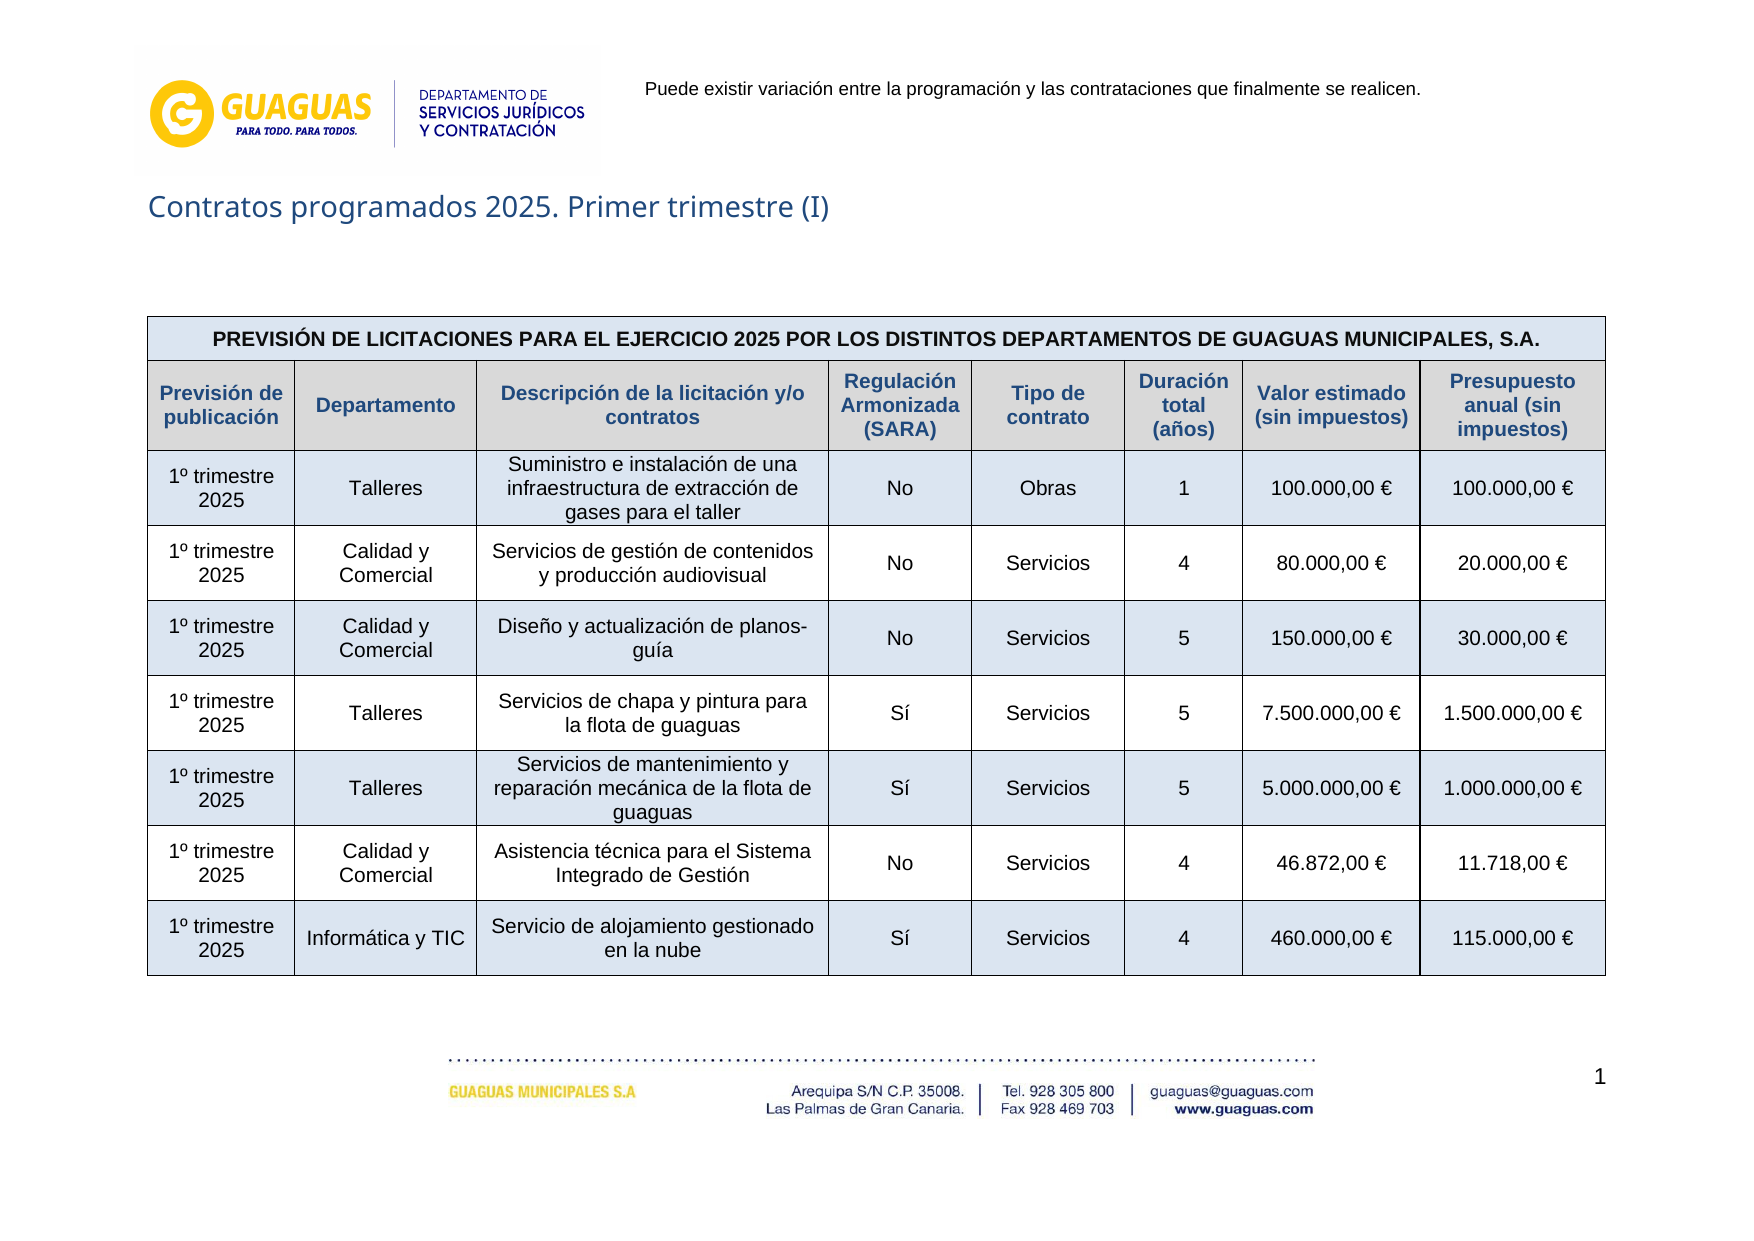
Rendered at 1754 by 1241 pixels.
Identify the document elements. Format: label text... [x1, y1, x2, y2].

table_cell Calidad y Comercial [295, 826, 476, 900]
table_cell No [829, 526, 971, 600]
table_cell 1.500.000,00 € [1421, 676, 1605, 750]
table_cell 150.000,00 € [1243, 601, 1419, 675]
table_cell Talleres [295, 751, 476, 825]
table_cell Servicios [972, 826, 1124, 900]
table_cell 1º trimestre 2025 [148, 676, 294, 750]
table_cell 1º trimestre 2025 [148, 601, 294, 675]
table_cell Descripción de la licitación y/o contratos [477, 361, 828, 450]
table_cell No [829, 601, 971, 675]
table_cell 1 [1125, 451, 1242, 525]
table_cell Regulación Armonizada (SARA) [829, 361, 971, 450]
table_cell 46.872,00 € [1243, 826, 1419, 900]
table_cell 20.000,00 € [1421, 526, 1605, 600]
table_cell Servicios [972, 751, 1124, 825]
table_cell 4 [1125, 526, 1242, 600]
table_cell 5 [1125, 676, 1242, 750]
table_cell 1º trimestre 2025 [148, 901, 294, 975]
table_cell Asistencia técnica para el Sistema Integrado de Gestión [477, 826, 828, 900]
table_cell Duración total (años) [1125, 361, 1242, 450]
table_cell Obras [972, 451, 1124, 525]
table_cell Servicios de chapa y pintura para la flota de guaguas [477, 676, 828, 750]
table_cell Suministro e instalación de una infraestructura de extracción de gases para el taller [477, 451, 828, 525]
table_cell 100.000,00 € [1243, 451, 1419, 525]
table_cell 1.000.000,00 € [1421, 751, 1605, 825]
table_cell 1º trimestre 2025 [148, 526, 294, 600]
table_cell 4 [1125, 826, 1242, 900]
table_cell Servicio de alojamiento gestionado en la nube [477, 901, 828, 975]
table_cell Previsión de publicación [148, 361, 294, 450]
table_cell Diseño y actualización de planos-guía [477, 601, 828, 675]
table_cell Sí [829, 676, 971, 750]
table_cell 115.000,00 € [1421, 901, 1605, 975]
table_cell 4 [1125, 901, 1242, 975]
table_cell Presupuesto anual (sin impuestos) [1421, 361, 1605, 450]
table_cell Talleres [295, 451, 476, 525]
table_header PREVISIÓN DE LICITACIONES PARA EL EJERCICIO 2025 POR LOS DISTINTOS DEPARTAMENTOS DE GUAGUAS MUNICIPALES, S.A. [148, 317, 1605, 360]
table_cell 1º trimestre 2025 [148, 826, 294, 900]
table_cell 5.000.000,00 € [1243, 751, 1419, 825]
table_cell 100.000,00 € [1421, 451, 1605, 525]
table_cell 80.000,00 € [1243, 526, 1419, 600]
table_cell 1º trimestre 2025 [148, 751, 294, 825]
table_cell Servicios de mantenimiento y reparación mecánica de la flota de guaguas [477, 751, 828, 825]
table_cell Servicios [972, 601, 1124, 675]
table_cell Calidad y Comercial [295, 601, 476, 675]
table_cell Servicios de gestión de contenidos y producción audiovisual [477, 526, 828, 600]
table_cell Talleres [295, 676, 476, 750]
table_cell 1º trimestre 2025 [148, 451, 294, 525]
table_cell Sí [829, 751, 971, 825]
table_cell No [829, 826, 971, 900]
table_cell Servicios [972, 901, 1124, 975]
table_cell Calidad y Comercial [295, 526, 476, 600]
table_cell 30.000,00 € [1421, 601, 1605, 675]
table_cell 11.718,00 € [1421, 826, 1605, 900]
table_cell Sí [829, 901, 971, 975]
table_cell 7.500.000,00 € [1243, 676, 1419, 750]
table_cell 5 [1125, 601, 1242, 675]
table_cell Valor estimado (sin impuestos) [1243, 361, 1419, 450]
table_cell Servicios [972, 676, 1124, 750]
table_cell Informática y TIC [295, 901, 476, 975]
table_cell 5 [1125, 751, 1242, 825]
table_cell Tipo de contrato [972, 361, 1124, 450]
table_cell No [829, 451, 971, 525]
table_cell Departamento [295, 361, 476, 450]
table_cell 460.000,00 € [1243, 901, 1419, 975]
table_cell Servicios [972, 526, 1124, 600]
text Contratos programados 2025. Primer trimestre (I) [148, 186, 1606, 226]
